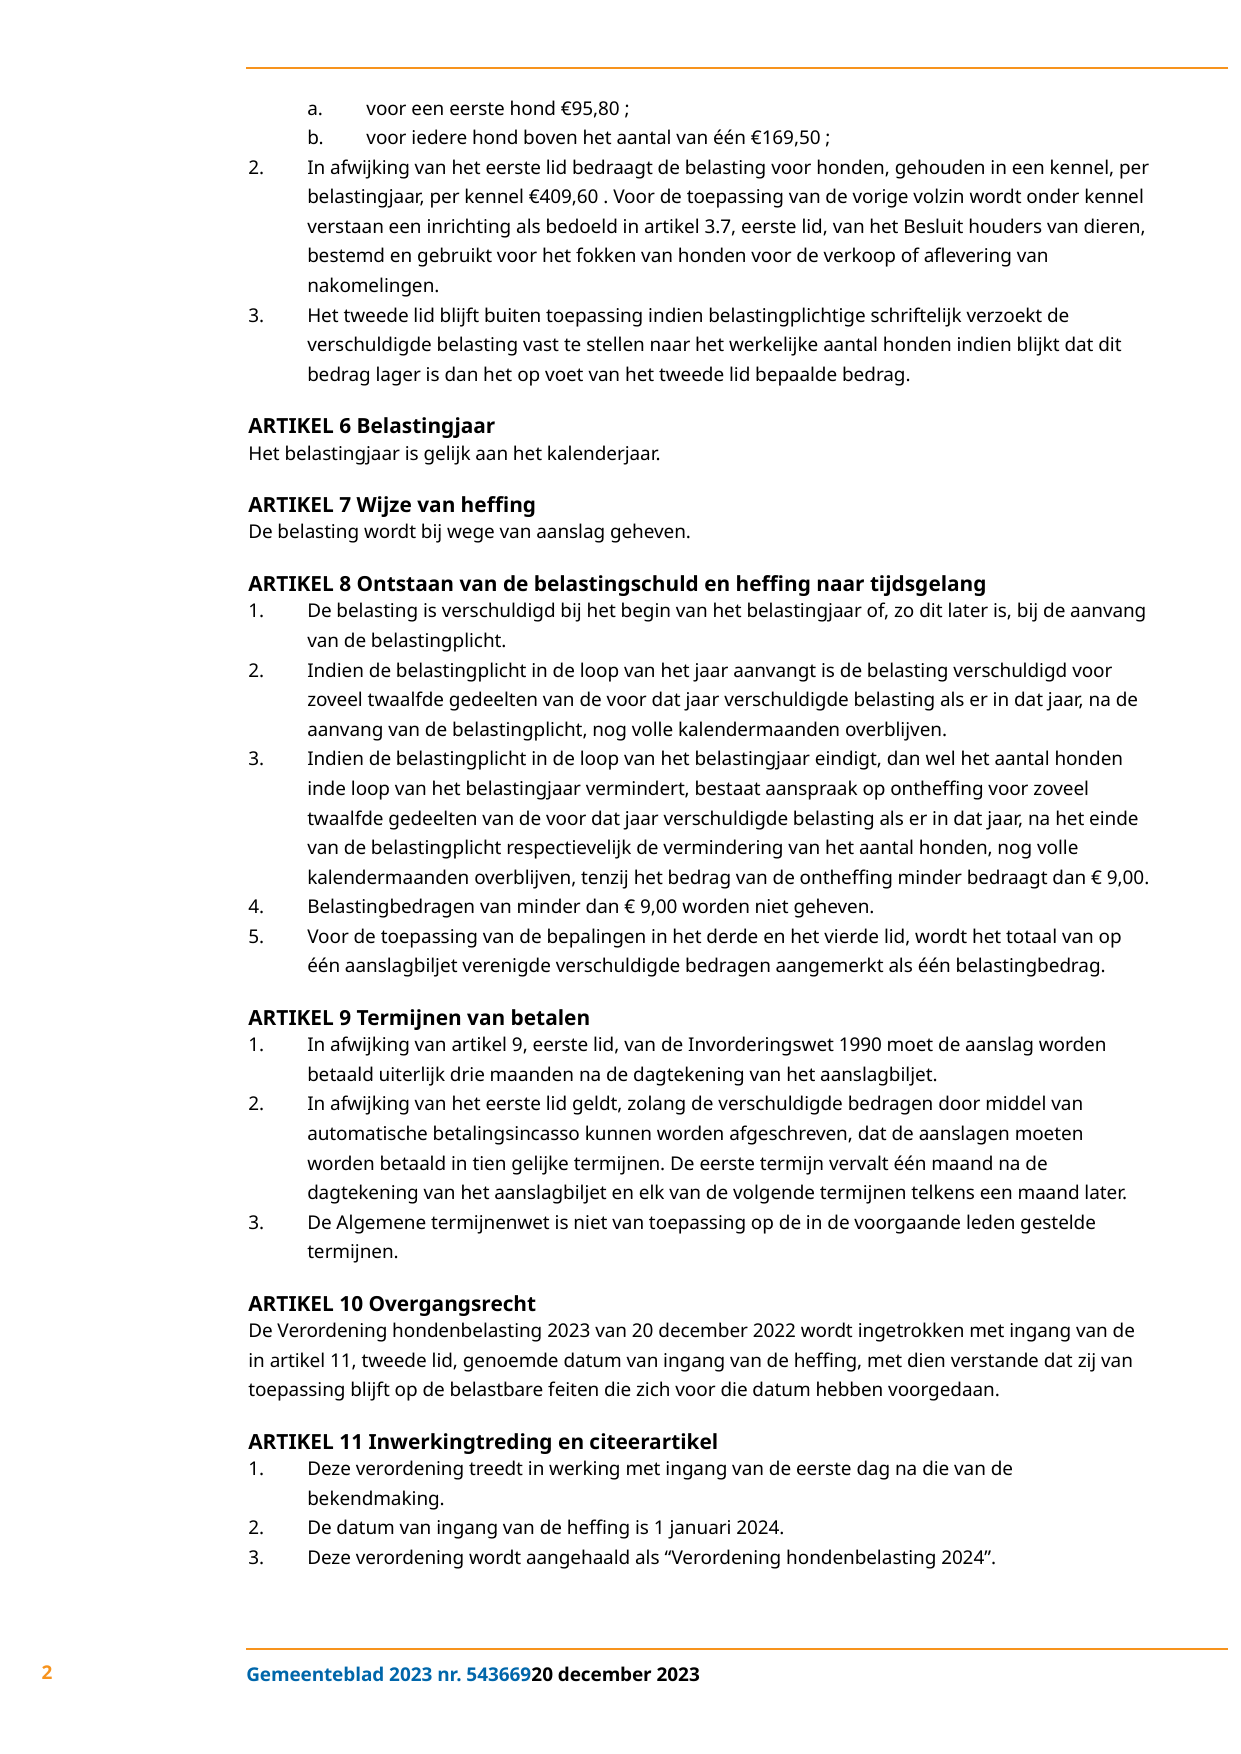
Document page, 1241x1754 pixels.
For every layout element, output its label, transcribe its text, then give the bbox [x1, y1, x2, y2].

list Deze verordening treedt in werking met ingang van de eerste dag na die van de bekendmaking. [248, 1455, 1152, 1511]
picture [41, 47, 231, 172]
list voor een eerste hond €95,80 ; [307, 95, 1152, 121]
text ARTIKEL 9 Termijnen van betalen [248, 1003, 1152, 1031]
list De datum van ingang van de heffing is 1 januari 2024. [248, 1514, 1152, 1540]
list Indien de belastingplicht in de loop van het belastingjaar eindigt, dan wel het aantal honden inde loop van het belastingjaar vermindert, bestaat aanspraak op ontheffing voor zoveel twaalfde gedeelten van de voor dat jaar verschuldigde belasting als er in dat jaar, na het einde van de belastingplicht respectievelijk de vermindering van het aantal honden, nog volle kalendermaanden overblijven, tenzij het bedrag van de ontheffing minder bedraagt dan € 9,00. [248, 746, 1152, 889]
text ARTIKEL 7 Wijze van heffing [248, 490, 1152, 519]
text ARTIKEL 8 Ontstaan van de belastingschuld en heffing naar tijdsgelang [248, 569, 1152, 598]
text Het belastingjaar is gelijk aan het kalenderjaar. [248, 440, 1152, 466]
text ARTIKEL 11 Inwerkingtreding en citeerartikel [248, 1427, 1152, 1455]
list Belastingbedragen van minder dan € 9,00 worden niet geheven. [248, 893, 1152, 919]
text De belasting wordt bij wege van aanslag geheven. [248, 519, 1152, 544]
list voor iedere hond boven het aantal van één €169,50 ; [307, 124, 1152, 150]
text De Verordening hondenbelasting 2023 van 20 december 2022 wordt ingetrokken met ingang van de in artikel 11, tweede lid, genoemde datum van ingang van de heffing, met dien verstande dat zij van toepassing blijft op de belastbare feiten die zich voor die datum hebben voorgedaan. [248, 1317, 1152, 1402]
text ARTIKEL 6 Belastingjaar [248, 411, 1152, 440]
list Het tweede lid blijft buiten toepassing indien belastingplichtige schriftelijk verzoekt de verschuldigde belasting vast te stellen naar het werkelijke aantal honden indien blijkt dat dit bedrag lager is dan het op voet van het tweede lid bepaalde bedrag. [248, 302, 1152, 387]
list Indien de belastingplicht in de loop van het jaar aanvangt is de belasting verschuldigd voor zoveel twaalfde gedeelten van de voor dat jaar verschuldigde belasting als er in dat jaar, na de aanvang van de belastingplicht, nog volle kalendermaanden overblijven. [248, 657, 1152, 742]
list In afwijking van artikel 9, eerste lid, van de Invorderingswet 1990 moet de aanslag worden betaald uiterlijk drie maanden na de dagtekening van het aanslagbiljet. [248, 1031, 1152, 1087]
list In afwijking van het eerste lid bedraagt de belasting voor honden, gehouden in een kennel, per belastingjaar, per kennel €409,60 . Voor de toepassing van de vorige volzin wordt onder kennel verstaan een inrichting als bedoeld in artikel 3.7, eerste lid, van het Besluit houders van dieren, bestemd en gebruikt voor het fokken van honden voor de verkoop of aflevering van nakomelingen. [248, 154, 1152, 298]
list De Algemene termijnenwet is niet van toepassing op de in de voorgaande leden gestelde termijnen. [248, 1209, 1152, 1264]
list In afwijking van het eerste lid geldt, zolang de verschuldigde bedragen door middel van automatische betalingsincasso kunnen worden afgeschreven, dat de aanslagen moeten worden betaald in tien gelijke termijnen. De eerste termijn vervalt één maand na de dagtekening van het aanslagbiljet en elk van de volgende termijnen telkens een maand later. [248, 1091, 1152, 1205]
list Deze verordening wordt aangehaald als “Verordening hondenbelasting 2024”. [248, 1544, 1152, 1570]
list Voor de toepassing van de bepalingen in het derde en het vierde lid, wordt het totaal van op één aanslagbiljet verenigde verschuldigde bedragen aangemerkt als één belastingbedrag. [248, 923, 1152, 978]
text ARTIKEL 10 Overgangsrecht [248, 1289, 1152, 1317]
list De belasting is verschuldigd bij het begin van het belastingjaar of, zo dit later is, bij de aanvang van de belastingplicht. [248, 598, 1152, 653]
